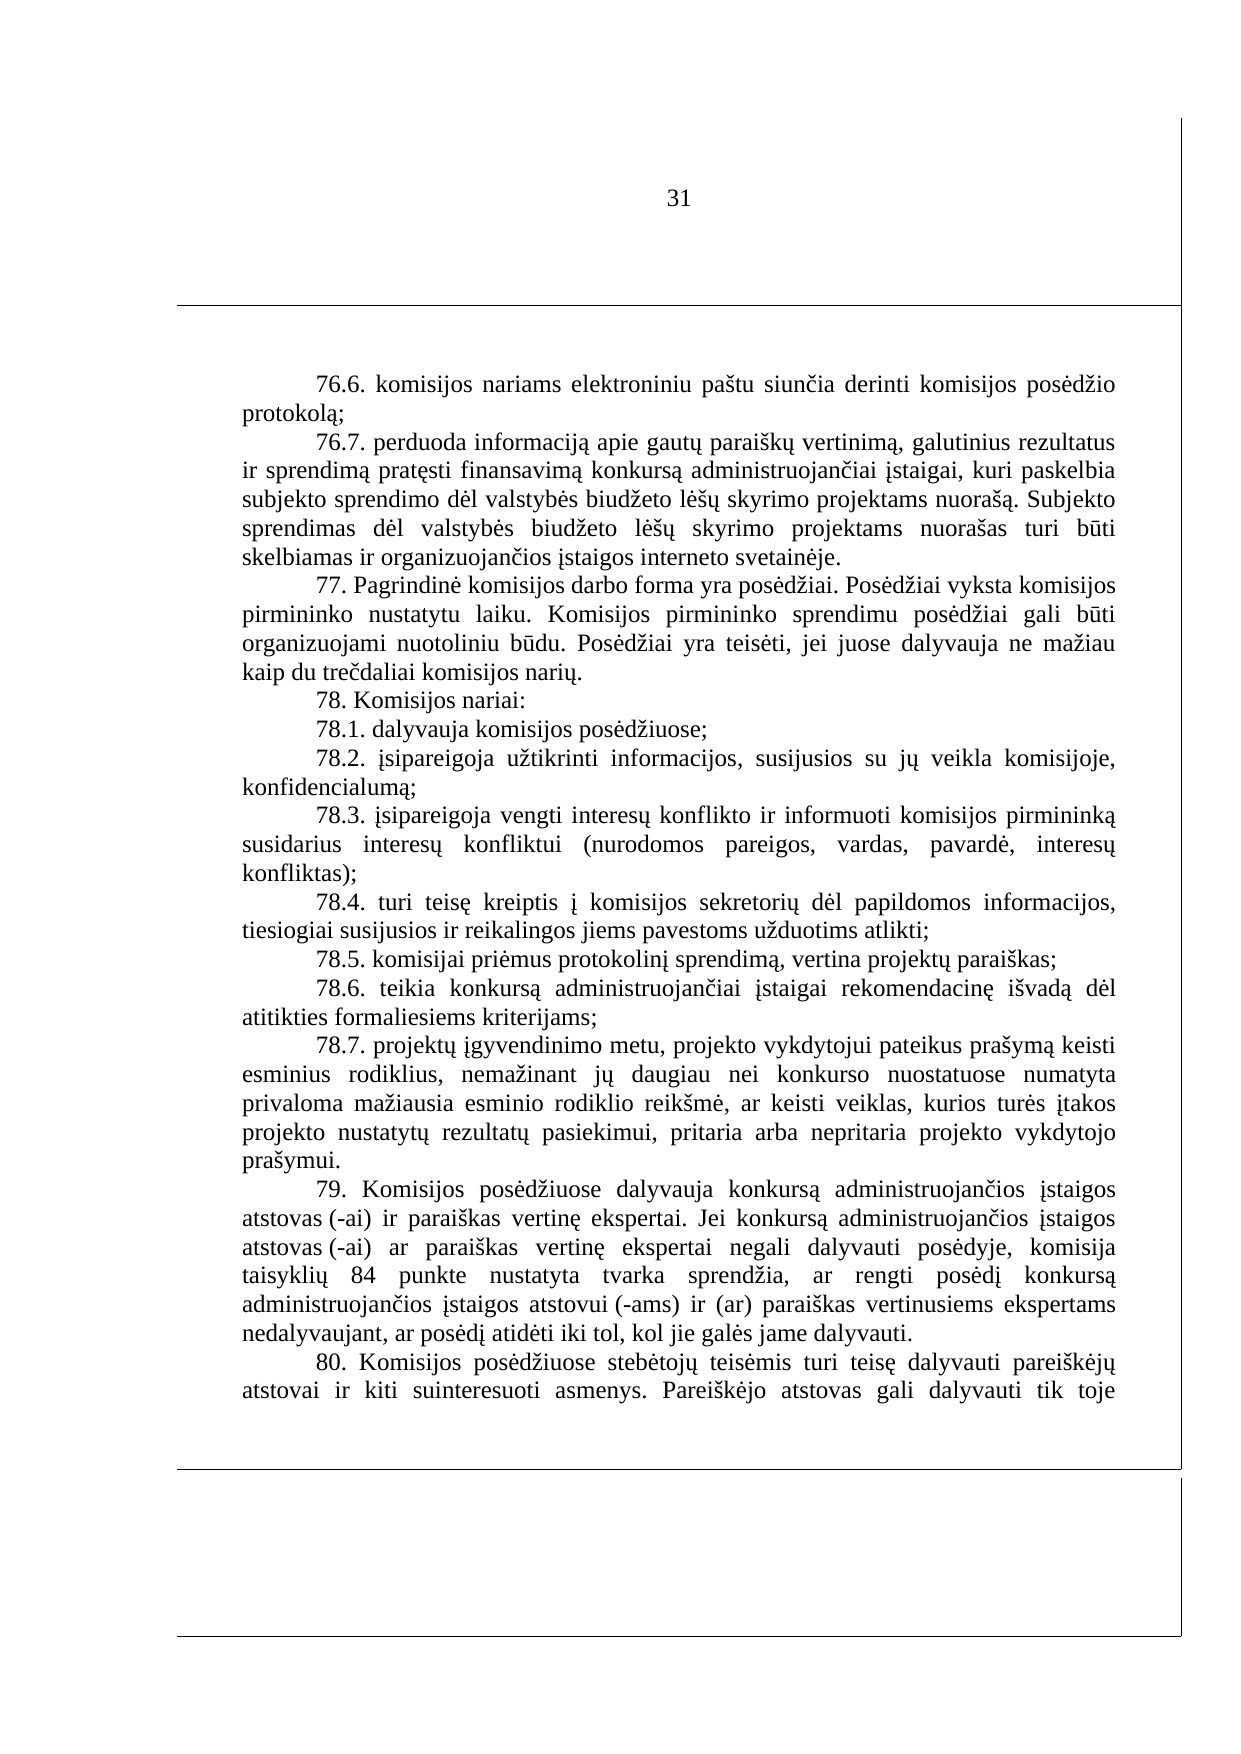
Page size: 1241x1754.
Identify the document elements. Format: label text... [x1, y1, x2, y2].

text 78.5. komisijai priėmus protokolinį sprendimą, vertina projektų paraiškas; [177, 944, 1181, 973]
text 78.3. įsipareigoja vengti interesų konflikto ir informuoti komisijos pirmininką susidarius interesų konfliktui (nurodomos pareigos, vardas, pavardė, interesų konfliktas); [177, 801, 1181, 887]
text 78.1. dalyvauja komisijos posėdžiuose; [177, 714, 1181, 743]
text 78.7. projektų įgyvendinimo metu, projekto vykdytojui pateikus prašymą keisti esminius rodiklius, nemažinant jų daugiau nei konkurso nuostatuose numatyta privaloma mažiausia esminio rodiklio reikšmė, ar keisti veiklas, kurios turės įtakos projekto nustatytų rezultatų pasiekimui, pritaria arba nepritaria projekto vykdytojo prašymui. [177, 1031, 1181, 1174]
text 78.6. teikia konkursą administruojančiai įstaigai rekomendacinę išvadą dėl atitikties formaliesiems kriterijams; [177, 973, 1181, 1031]
text 78. Komisijos nariai: [177, 686, 1181, 714]
text 77. Pagrindinė komisijos darbo forma yra posėdžiai. Posėdžiai vyksta komisijos pirmininko nustatytu laiku. Komisijos pirmininko sprendimu posėdžiai gali būti organizuojami nuotoliniu būdu. Posėdžiai yra teisėti, jei juose dalyvauja ne mažiau kaip du trečdaliai komisijos narių. [177, 571, 1181, 686]
text 76.6. komisijos nariams elektroniniu paštu siunčia derinti komisijos posėdžio protokolą; [177, 305, 1181, 427]
text 76.7. perduoda informaciją apie gautų paraiškų vertinimą, galutinius rezultatus ir sprendimą pratęsti finansavimą konkursą administruojančiai įstaigai, kuri paskelbia subjekto sprendimo dėl valstybės biudžeto lėšų skyrimo projektams nuorašą. Subjekto sprendimas dėl valstybės biudžeto lėšų skyrimo projektams nuorašas turi būti skelbiamas ir organizuojančios įstaigos interneto svetainėje. [177, 427, 1181, 571]
text 78.4. turi teisę kreiptis į komisijos sekretorių dėl papildomos informacijos, tiesiogiai susijusios ir reikalingos jiems pavestoms užduotims atlikti; [177, 887, 1181, 944]
text 79. Komisijos posėdžiuose dalyvauja konkursą administruojančios įstaigos atstovas (-ai) ir paraiškas vertinę ekspertai. Jei konkursą administruojančios įstaigos atstovas (-ai) ar paraiškas vertinę ekspertai negali dalyvauti posėdyje, komisija taisyklių 84 punkte nustatyta tvarka sprendžia, ar rengti posėdį konkursą administruojančios įstaigos atstovui (-ams) ir (ar) paraiškas vertinusiems ekspertams nedalyvaujant, ar posėdį atidėti iki tol, kol jie galės jame dalyvauti. [177, 1174, 1181, 1347]
text 80. Komisijos posėdžiuose stebėtojų teisėmis turi teisę dalyvauti pareiškėjų atstovai ir kiti suinteresuoti asmenys. Pareiškėjo atstovas gali dalyvauti tik toje [177, 1347, 1181, 1469]
text 78.2. įsipareigoja užtikrinti informacijos, susijusios su jų veikla komisijoje, konfidencialumą; [177, 743, 1181, 801]
